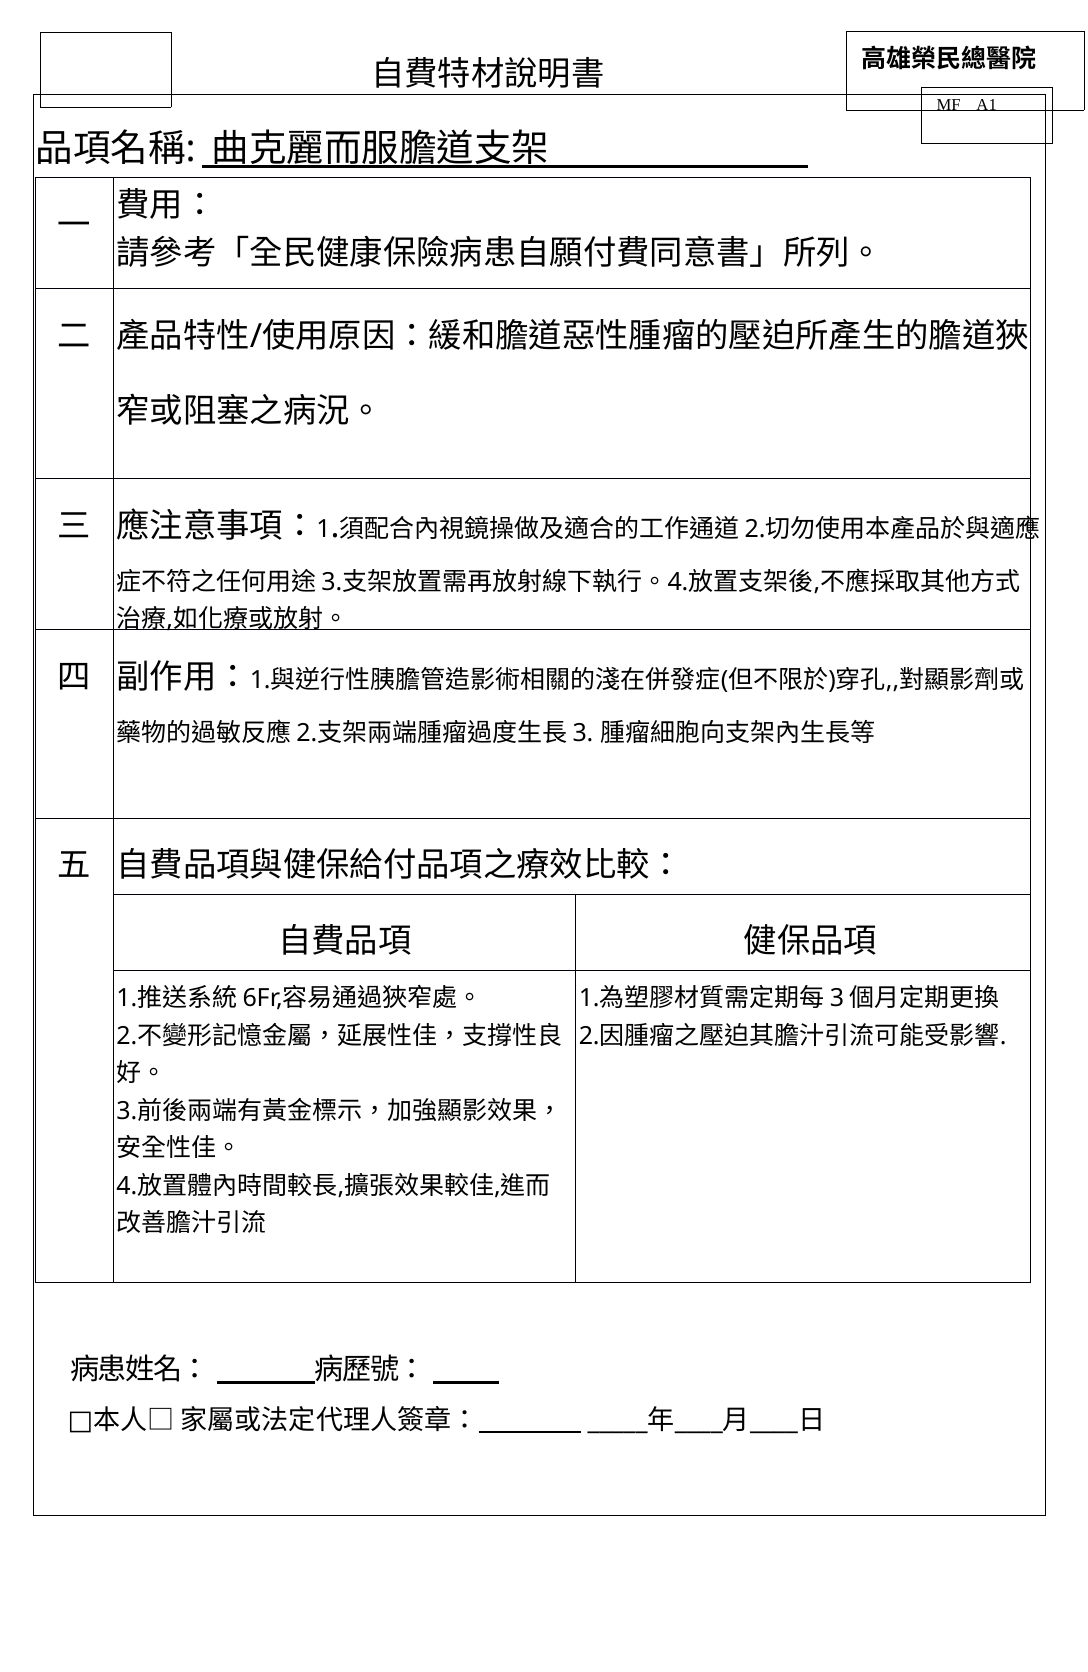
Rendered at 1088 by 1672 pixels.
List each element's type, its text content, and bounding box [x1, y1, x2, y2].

table_cell 五 [36, 819, 113, 1282]
table_cell 1.為塑膠材質需定期每3個月定期更換 2.因腫瘤之壓迫其膽汁引流可能受影響. [576, 971, 1030, 1282]
table_cell 產品特性/使用原因：緩和膽道惡性腫瘤的壓迫所產生的膽道狹窄或阻塞之病況。 [114, 289, 1030, 478]
table_header 自費特材說明書 品項名稱: 曲克麗而服膽道支架 病患姓名： 病歷號： □本人□ 家屬或法定代理人簽章： _____年____月____日 [33, 2, 1030, 1537]
table_cell 自費品項 [114, 895, 575, 970]
table_cell 三 [36, 479, 113, 629]
table_cell 副作用：1.與逆行性胰膽管造影術相關的淺在併發症(但不限於)穿孔,,對顯影劑或藥物的過敏反應2.支架兩端腫瘤過度生長3. 腫瘤細胞向支架內生長等 [114, 630, 1030, 818]
table_header 一 [36, 178, 113, 288]
table_cell 四 [36, 630, 113, 818]
table_cell 1.推送系統6Fr,容易通過狹窄處。 2.不變形記憶金屬，延展性佳，支撐性良好。 3.前後兩端有黃金標示，加強顯影效果，安全性佳。 4.放置體內時間較長,擴張效果較佳,進而改善膽汁引流 [114, 971, 575, 1282]
table_header 費用： 請參考「全民健康保險病患自願付費同意書」所列。 [114, 178, 1030, 288]
table_cell 應注意事項：1.須配合內視鏡操做及適合的工作通道2.切勿使用本產品於與適應症不符之任何用途3.支架放置需再放射線下執行。4.放置支架後,不應採取其他方式治療,如化療或放射。 [114, 479, 1030, 629]
table_cell 二 [36, 289, 113, 478]
table_cell 健保品項 [576, 895, 1030, 970]
table_cell 自費品項與健保給付品項之療效比較： [114, 819, 1030, 894]
